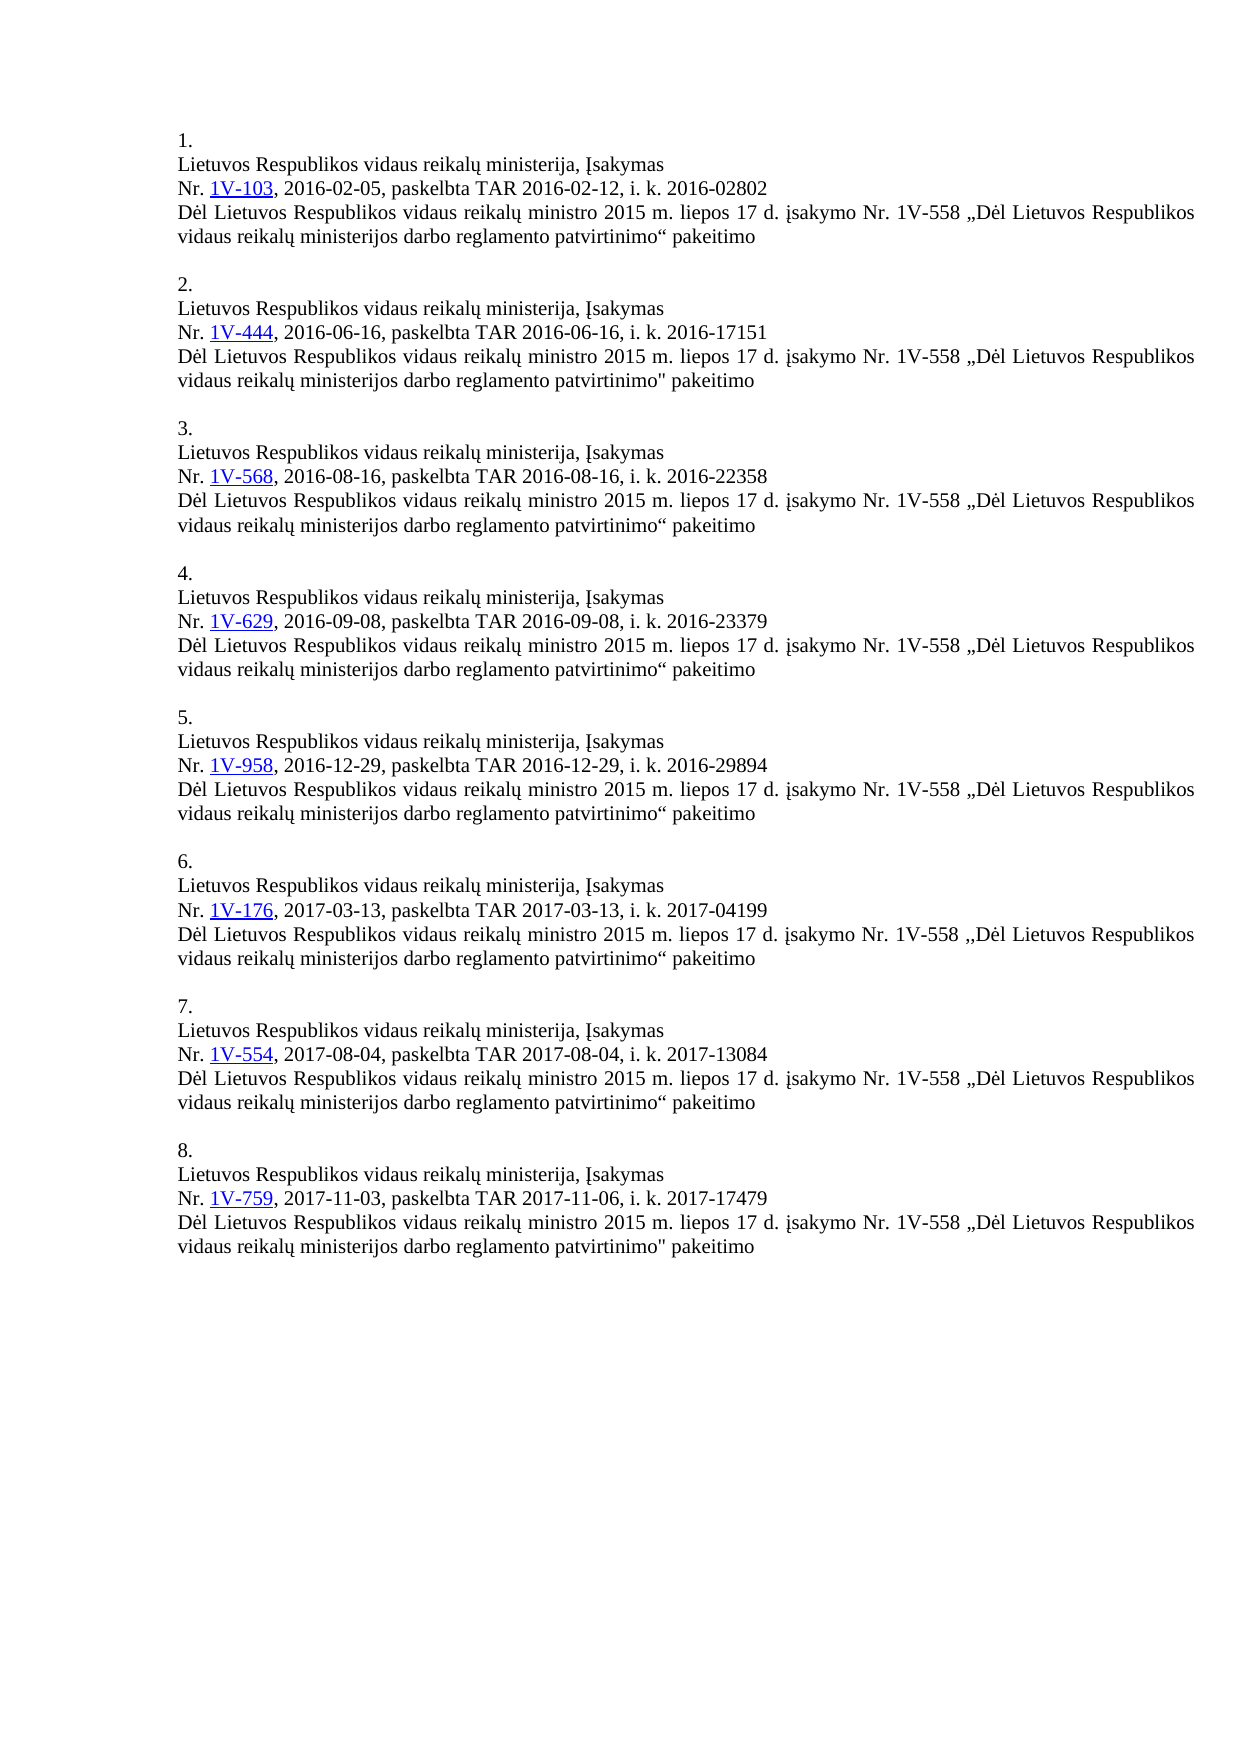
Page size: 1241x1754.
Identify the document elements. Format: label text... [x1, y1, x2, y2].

text Lietuvos Respublikos vidaus reikalų ministerija, Įsakymas [177, 440, 1196, 464]
text 3. [177, 416, 1196, 440]
text Dėl Lietuvos Respublikos vidaus reikalų ministro 2015 m. liepos 17 d. įsakymo Nr. 1V-558 „Dėl Lietuvos Respublikos vidaus reikalų ministerijos darbo reglamento patvirtinimo“ pakeitimo [177, 1066, 1196, 1114]
text Nr. 1V-103, 2016-02-05, paskelbta TAR 2016-02-12, i. k. 2016-02802 [177, 176, 1196, 200]
text Dėl Lietuvos Respublikos vidaus reikalų ministro 2015 m. liepos 17 d. įsakymo Nr. 1V-558 „Dėl Lietuvos Respublikos vidaus reikalų ministerijos darbo reglamento patvirtinimo" pakeitimo [177, 344, 1196, 392]
text Nr. 1V-176, 2017-03-13, paskelbta TAR 2017-03-13, i. k. 2017-04199 [177, 897, 1196, 922]
text Lietuvos Respublikos vidaus reikalų ministerija, Įsakymas [177, 1018, 1196, 1042]
text 2. [177, 272, 1196, 296]
text Lietuvos Respublikos vidaus reikalų ministerija, Įsakymas [177, 152, 1196, 176]
text Lietuvos Respublikos vidaus reikalų ministerija, Įsakymas [177, 729, 1196, 753]
text 8. [177, 1138, 1196, 1162]
text 7. [177, 994, 1196, 1018]
text Nr. 1V-444, 2016-06-16, paskelbta TAR 2016-06-16, i. k. 2016-17151 [177, 320, 1196, 344]
text Lietuvos Respublikos vidaus reikalų ministerija, Įsakymas [177, 873, 1196, 897]
text Lietuvos Respublikos vidaus reikalų ministerija, Įsakymas [177, 296, 1196, 320]
text 6. [177, 849, 1196, 873]
text 4. [177, 561, 1196, 585]
text 1. [177, 127, 1196, 152]
text Dėl Lietuvos Respublikos vidaus reikalų ministro 2015 m. liepos 17 d. įsakymo Nr. 1V-558 „Dėl Lietuvos Respublikos vidaus reikalų ministerijos darbo reglamento patvirtinimo“ pakeitimo [177, 777, 1196, 825]
text Lietuvos Respublikos vidaus reikalų ministerija, Įsakymas [177, 585, 1196, 609]
text Nr. 1V-554, 2017-08-04, paskelbta TAR 2017-08-04, i. k. 2017-13084 [177, 1042, 1196, 1066]
text Nr. 1V-958, 2016-12-29, paskelbta TAR 2016-12-29, i. k. 2016-29894 [177, 753, 1196, 777]
text Nr. 1V-629, 2016-09-08, paskelbta TAR 2016-09-08, i. k. 2016-23379 [177, 609, 1196, 633]
text Dėl Lietuvos Respublikos vidaus reikalų ministro 2015 m. liepos 17 d. įsakymo Nr. 1V-558 „Dėl Lietuvos Respublikos vidaus reikalų ministerijos darbo reglamento patvirtinimo“ pakeitimo [177, 488, 1196, 537]
text Nr. 1V-759, 2017-11-03, paskelbta TAR 2017-11-06, i. k. 2017-17479 [177, 1186, 1196, 1210]
text 5. [177, 705, 1196, 729]
text Nr. 1V-568, 2016-08-16, paskelbta TAR 2016-08-16, i. k. 2016-22358 [177, 464, 1196, 488]
text Dėl Lietuvos Respublikos vidaus reikalų ministro 2015 m. liepos 17 d. įsakymo Nr. 1V-558 „Dėl Lietuvos Respublikos vidaus reikalų ministerijos darbo reglamento patvirtinimo" pakeitimo [177, 1210, 1196, 1258]
text Dėl Lietuvos Respublikos vidaus reikalų ministro 2015 m. liepos 17 d. įsakymo Nr. 1V-558 „Dėl Lietuvos Respublikos vidaus reikalų ministerijos darbo reglamento patvirtinimo“ pakeitimo [177, 633, 1196, 681]
text Lietuvos Respublikos vidaus reikalų ministerija, Įsakymas [177, 1162, 1196, 1186]
text Dėl Lietuvos Respublikos vidaus reikalų ministro 2015 m. liepos 17 d. įsakymo Nr. 1V-558 ,,Dėl Lietuvos Respublikos vidaus reikalų ministerijos darbo reglamento patvirtinimo“ pakeitimo [177, 922, 1196, 970]
text Dėl Lietuvos Respublikos vidaus reikalų ministro 2015 m. liepos 17 d. įsakymo Nr. 1V-558 „Dėl Lietuvos Respublikos vidaus reikalų ministerijos darbo reglamento patvirtinimo“ pakeitimo [177, 200, 1196, 248]
